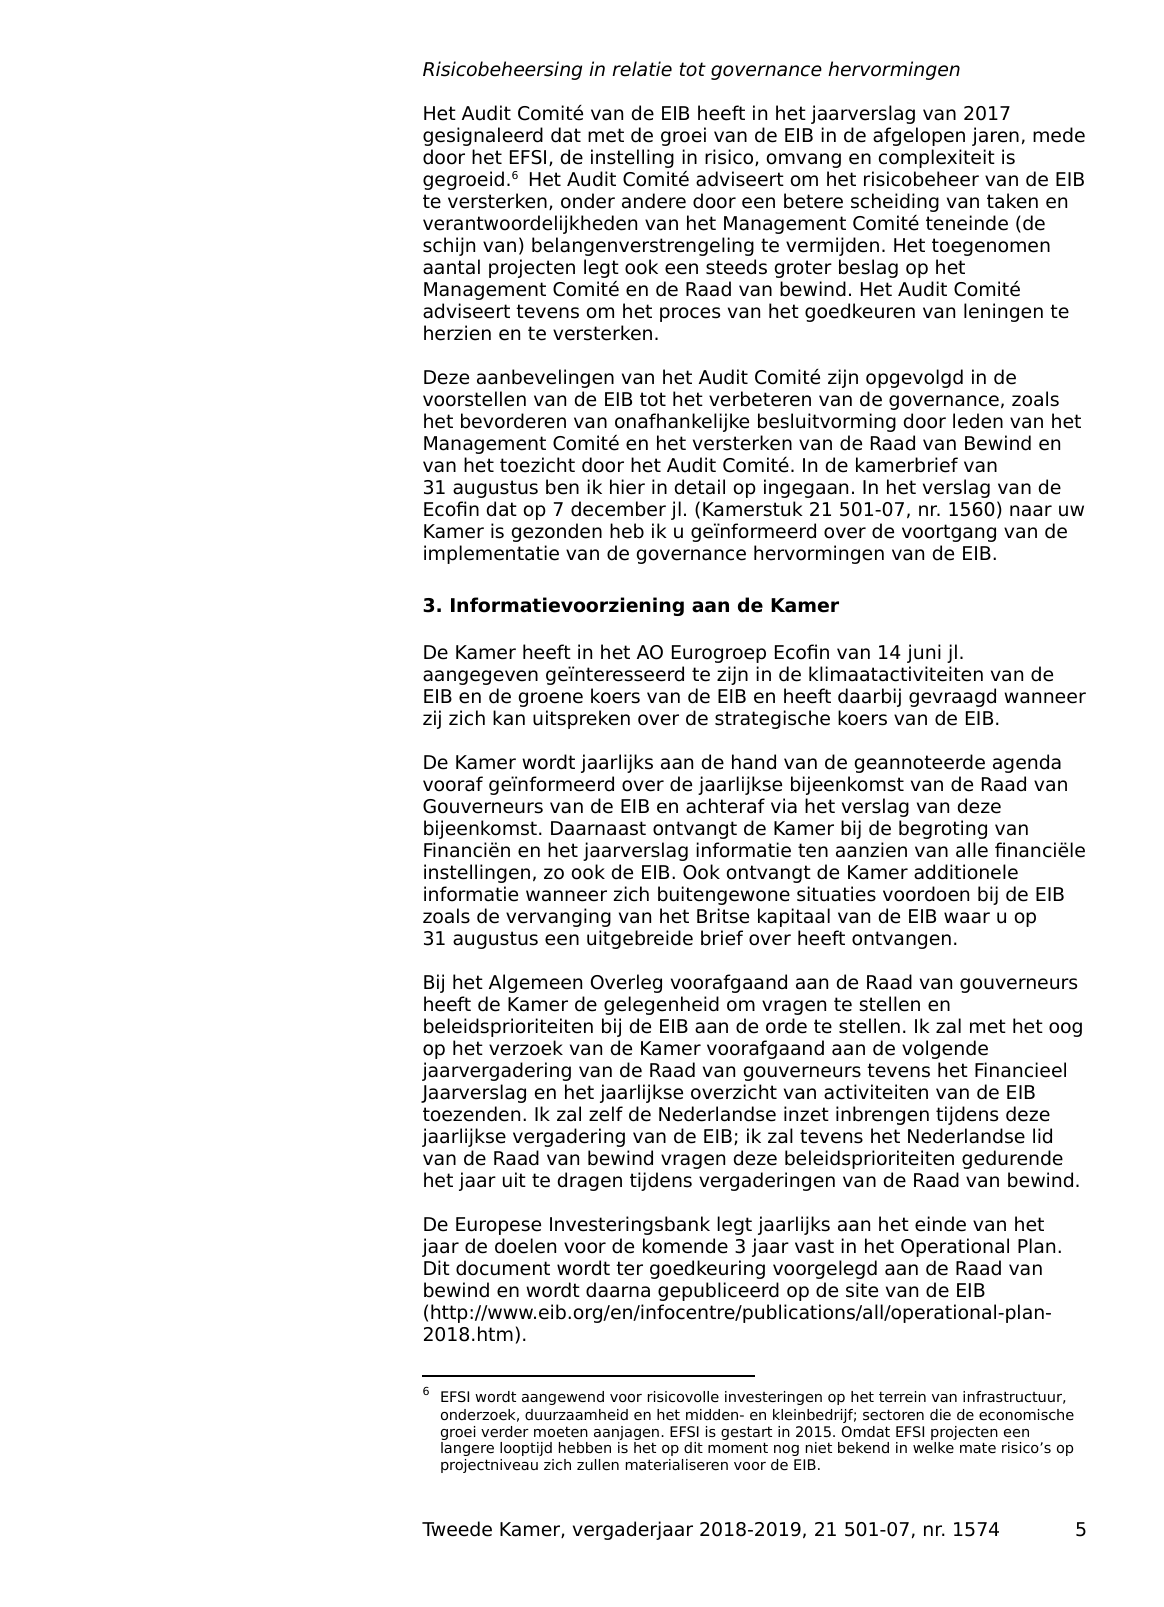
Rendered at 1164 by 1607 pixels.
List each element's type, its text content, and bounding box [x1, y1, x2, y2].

text De Europese Investeringsbank legt jaarlijks aan het einde van het jaar de doelen voor de komende 3 jaar vast in het Operational Plan. Dit document wordt ter goedkeuring voorgelegd aan de Raad van bewind en wordt daarna gepubliceerd op de site van de EIB (http://www.eib.org/en/infocentre/publications/all/operational-plan-2018.htm). [422, 1214, 1087, 1346]
text De Kamer heeft in het AO Eurogroep Ecofin van 14 juni jl. aangegeven geïnteresseerd te zijn in de klimaatactiviteiten van de EIB en de groene koers van de EIB en heeft daarbij gevraagd wanneer zij zich kan uitspreken over de strategische koers van de EIB. [422, 642, 1087, 730]
subtitle Risicobeheersing in relatie tot governance hervormingen [422, 59, 1087, 81]
text Het Audit Comité van de EIB heeft in het jaarverslag van 2017 gesignaleerd dat met de groei van de EIB in de afgelopen jaren, mede door het EFSI, de instelling in risico, omvang en complexiteit is gegroeid. Het Audit Comité adviseert om het risicobeheer van de EIB te versterken, onder andere door een betere scheiding van taken en verantwoordelijkheden van het Management Comité teneinde (de schijn van) belangenverstrengeling te vermijden. Het toegenomen aantal projecten legt ook een steeds groter beslag op het Management Comité en de Raad van bewind. Het Audit Comité adviseert tevens om het proces van het goedkeuren van leningen te herzien en te versterken. [422, 103, 1087, 345]
text EFSI wordt aangewend voor risicovolle investeringen op het terrein van infrastructuur, onderzoek, duurzaamheid en het midden- en kleinbedrijf; sectoren die de economische groei verder moeten aanjagen. EFSI is gestart in 2015. Omdat EFSI projecten een langere looptijd hebben is het op dit moment nog niet bekend in welke mate risico’s op projectniveau zich zullen materialiseren voor de EIB. [422, 1385, 1087, 1474]
text De Kamer wordt jaarlijks aan de hand van de geannoteerde agenda vooraf geïnformeerd over de jaarlijkse bijeenkomst van de Raad van Gouverneurs van de EIB en achteraf via het verslag van deze bijeenkomst. Daarnaast ontvangt de Kamer bij de begroting van Financiën en het jaarverslag informatie ten aanzien van alle financiële instellingen, zo ook de EIB. Ook ontvangt de Kamer additionele informatie wanneer zich buitengewone situaties voordoen bij de EIB zoals de vervanging van het Britse kapitaal van de EIB waar u op 31 augustus een uitgebreide brief over heeft ontvangen. [422, 752, 1087, 950]
subtitle 3. Informatievoorziening aan de Kamer [422, 595, 1087, 617]
text Deze aanbevelingen van het Audit Comité zijn opgevolgd in de voorstellen van de EIB tot het verbeteren van de governance, zoals het bevorderen van onafhankelijke besluitvorming door leden van het Management Comité en het versterken van de Raad van Bewind en van het toezicht door het Audit Comité. In de kamerbrief van 31 augustus ben ik hier in detail op ingegaan. In het verslag van de Ecofin dat op 7 december jl. (Kamerstuk 21 501-07, nr. 1560) naar uw Kamer is gezonden heb ik u geïnformeerd over de voortgang van de implementatie van de governance hervormingen van de EIB. [422, 367, 1087, 565]
text Bij het Algemeen Overleg voorafgaand aan de Raad van gouverneurs heeft de Kamer de gelegenheid om vragen te stellen en beleidsprioriteiten bij de EIB aan de orde te stellen. Ik zal met het oog op het verzoek van de Kamer voorafgaand aan de volgende jaarvergadering van de Raad van gouverneurs tevens het Financieel Jaarverslag en het jaarlijkse overzicht van activiteiten van de EIB toezenden. Ik zal zelf de Nederlandse inzet inbrengen tijdens deze jaarlijkse vergadering van de EIB; ik zal tevens het Nederlandse lid van de Raad van bewind vragen deze beleidsprioriteiten gedurende het jaar uit te dragen tijdens vergaderingen van de Raad van bewind. [422, 972, 1087, 1192]
